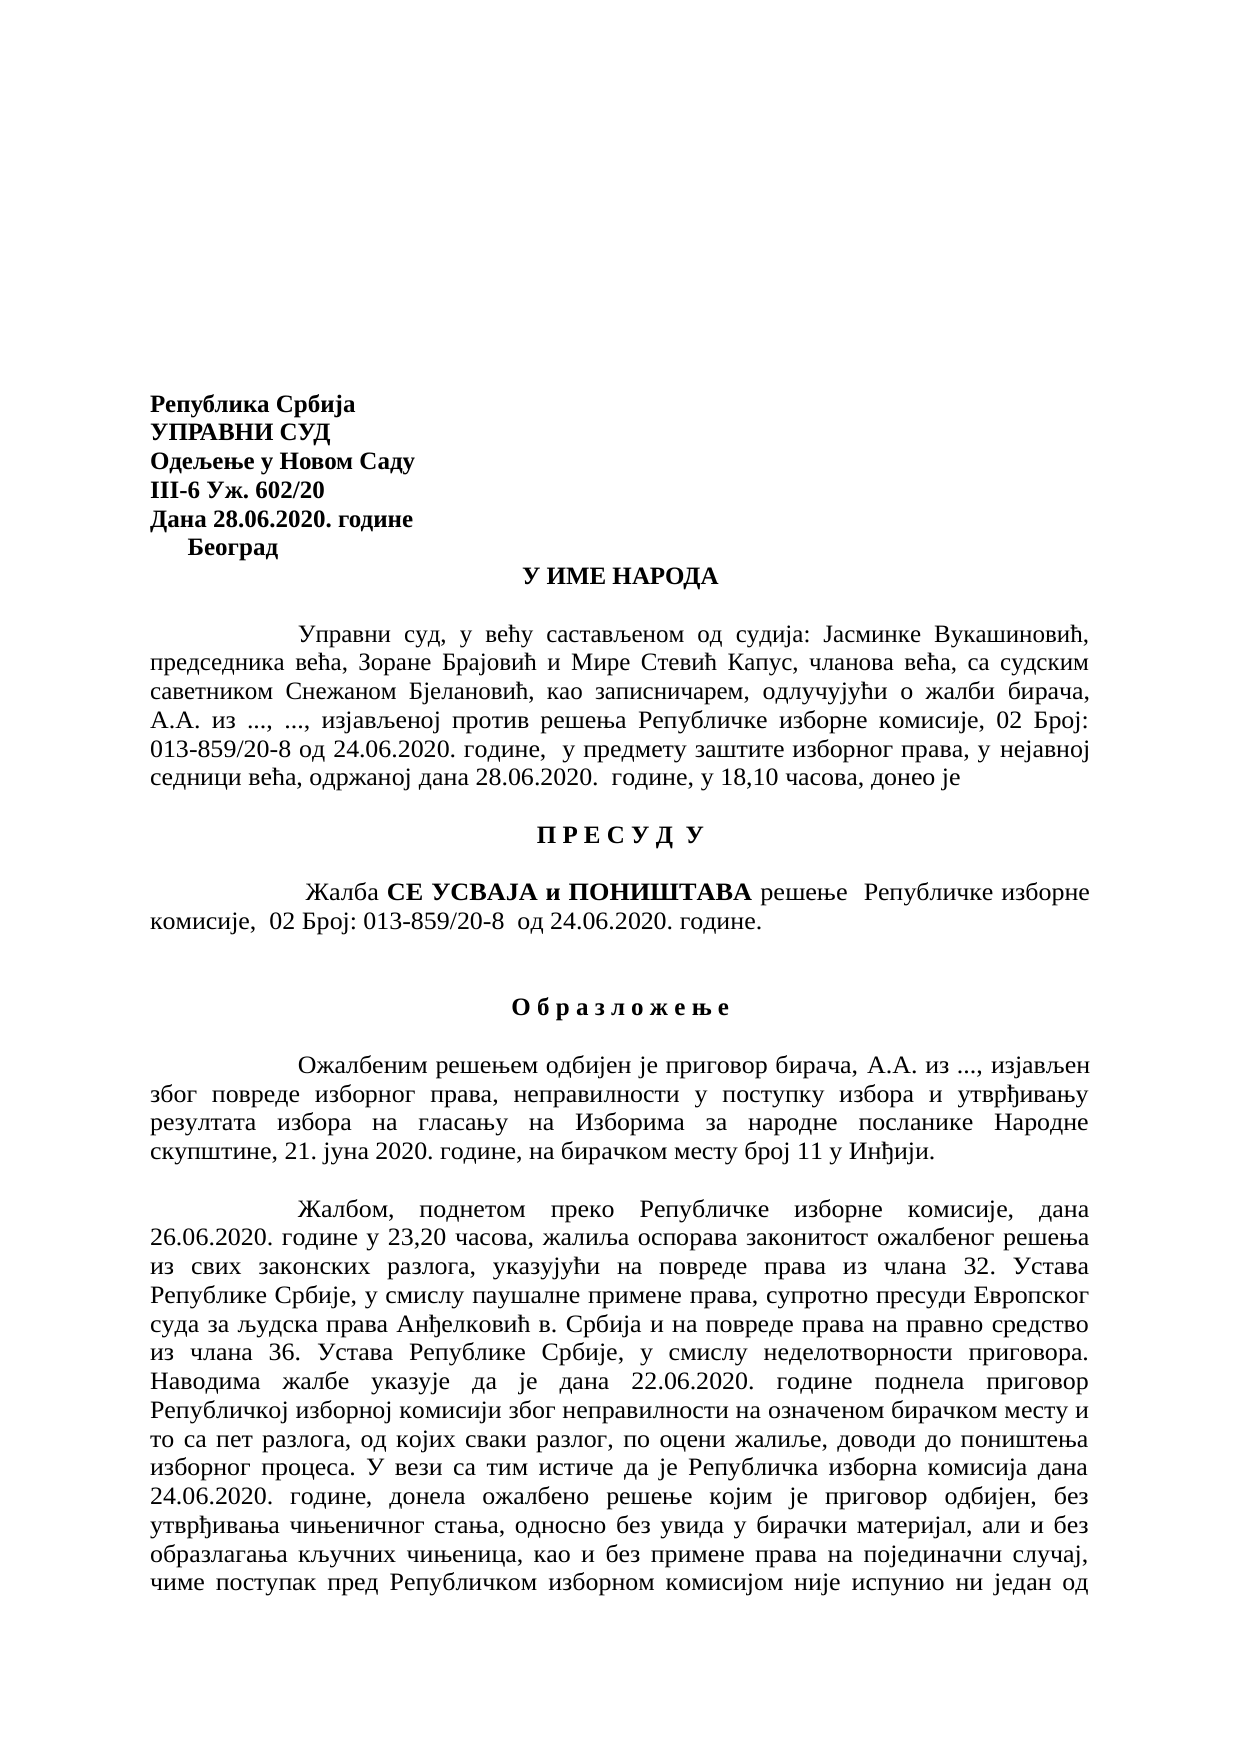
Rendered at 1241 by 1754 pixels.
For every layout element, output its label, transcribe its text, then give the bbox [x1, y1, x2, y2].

text Одељење у Новом Саду [150, 446, 1090, 475]
text III-6 Уж. 602/20 [150, 475, 1090, 504]
text У ИМЕ НАРОДА [150, 561, 1090, 590]
text О б р а з л о ж е њ е [150, 992, 1090, 1021]
text Жалба СЕ УСВАЈА и ПОНИШТАВА решење Републичке изборне комисије, 02 Број: 013-859/20-8 од 24.06.2020. године. [150, 877, 1090, 935]
text П Р Е С У Д У [150, 820, 1090, 849]
text Република Србија [150, 148, 1090, 417]
text Дана 28.06.2020. године [150, 504, 1090, 532]
text Ожалбеним решењем одбијен је приговор бирача, А.А. из ..., изјављен због повреде изборног права, неправилности у поступку избора и утврђивању резултата избора на гласању на Изборима за народне посланике Народне скупштине, 21. јуна 2020. године, на бирачком месту број 11 у Инђији. [150, 1050, 1090, 1165]
text Жалбом, поднетом преко Републичке изборне комисије, дана 26.06.2020. године у 23,20 часова, жалиља оспорава законитост ожалбеног решења из свих законских разлога, указујући на повреде права из члана 32. Устава Републике Србије, у смислу паушалне примене права, супротно пресуди Европског суда за људска права Анђелковић в. Србија и на повреде права на правно средство из члана 36. Устава Републике Србије, у смислу неделотворности приговора. Наводима жалбе указује да је дана 22.06.2020. године поднела приговор Републичкој изборној комисији због неправилности на означеном бирачком месту и то са пет разлога, од којих сваки разлог, по оцени жалиље, доводи до поништења изборног процеса. У вези са тим истиче да је Републичка изборна комисија дана 24.06.2020. године, донела ожалбено решење којим је приговор одбијен, без утврђивања чињеничног стања, односно без увида у бирачки материјал, али и без образлагања кључних чињеница, као и без примене права на појединачни случај, чиме поступак пред Републичком изборном комисијом није испунио ни један од [150, 1194, 1090, 1596]
text Управни суд, у већу састављеном од судија: Јасминке Вукашиновић, председника већа, Зоране Брајовић и Мире Стевић Капус, чланова већа, са судским саветником Снежаном Бјелановић, као записничарем, одлучујући о жалби бирача, А.А. из ..., ..., изјављеној против решења Републичке изборне комисије, 02 Број: 013-859/20-8 од 24.06.2020. године, у предмету заштите изборног права, у нејавној седници већа, одржаној дана 28.06.2020. године, у 18,10 часова, донео је [150, 619, 1090, 791]
text УПРАВНИ СУД [150, 417, 1090, 446]
text Београд [150, 532, 1090, 561]
